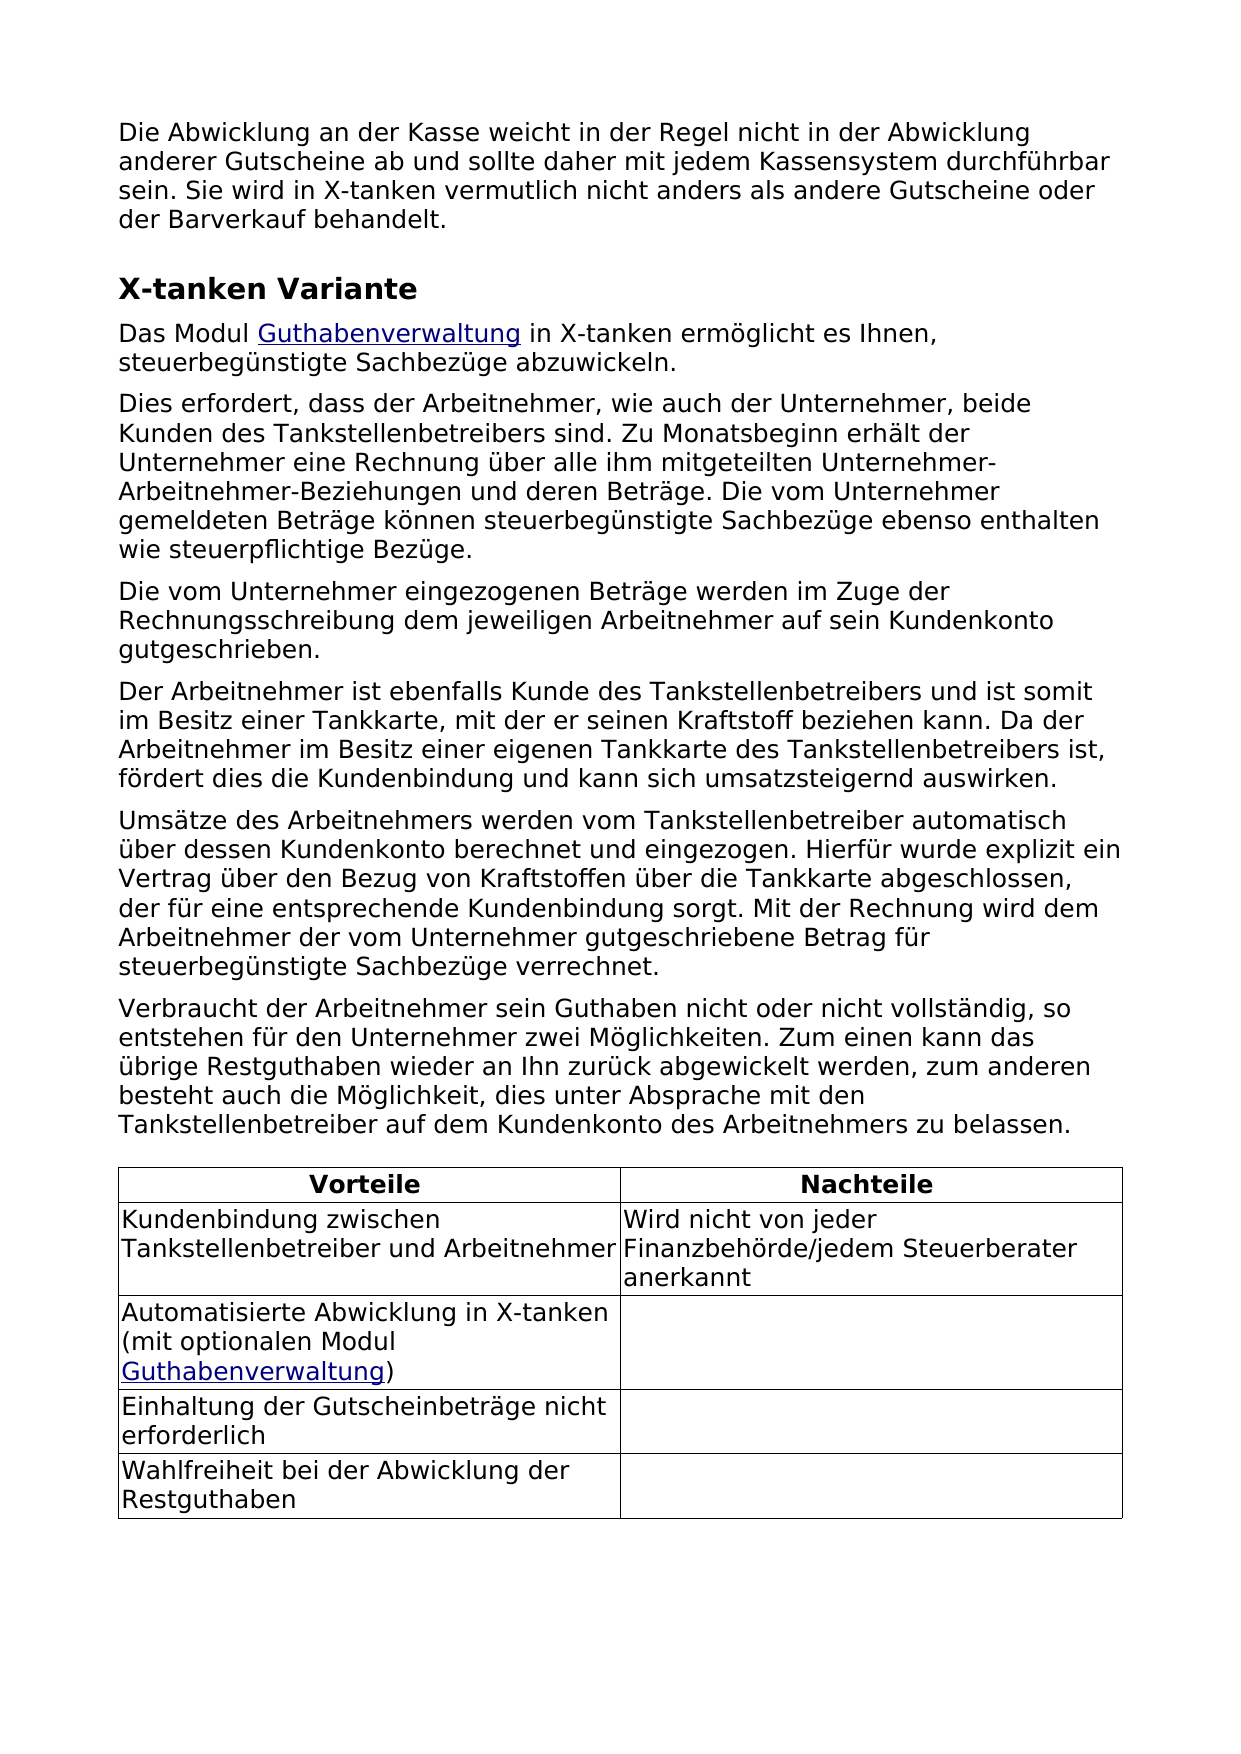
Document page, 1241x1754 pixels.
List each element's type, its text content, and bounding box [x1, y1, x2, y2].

subtitle X-tanken Variante [118, 272, 1122, 306]
table_cell Wahlfreiheit bei der Abwicklung der Restguthaben [119, 1454, 620, 1517]
table_cell Wird nicht von jeder Finanzbehörde/jedem Steuerberater anerkannt [621, 1203, 1122, 1295]
text Der Arbeitnehmer ist ebenfalls Kunde des Tankstellenbetreibers und ist somit im Besitz einer Tankkarte, mit der er seinen Kraftstoff beziehen kann. Da der Arbeitnehmer im Besitz einer eigenen Tankkarte des Tankstellenbetreibers ist, fördert dies die Kundenbindung und kann sich umsatzsteigernd auswirken. [118, 677, 1122, 794]
text Die vom Unternehmer eingezogenen Beträge werden im Zuge der Rechnungsschreibung dem jeweiligen Arbeitnehmer auf sein Kundenkonto gutgeschrieben. [118, 577, 1122, 664]
text Umsätze des Arbeitnehmers werden vom Tankstellenbetreiber automatisch über dessen Kundenkonto berechnet und eingezogen. Hierfür wurde explizit ein Vertrag über den Bezug von Kraftstoffen über die Tankkarte abgeschlossen, der für eine entsprechende Kundenbindung sorgt. Mit der Rechnung wird dem Arbeitnehmer der vom Unternehmer gutgeschriebene Betrag für steuerbegünstigte Sachbezüge verrechnet. [118, 806, 1122, 981]
text Dies erfordert, dass der Arbeitnehmer, wie auch der Unternehmer, beide Kunden des Tankstellenbetreibers sind. Zu Monatsbeginn erhält der Unternehmer eine Rechnung über alle ihm mitgeteilten Unternehmer-Arbeitnehmer-Beziehungen und deren Beträge. Die vom Unternehmer gemeldeten Beträge können steuerbegünstigte Sachbezüge ebenso enthalten wie steuerpflichtige Bezüge. [118, 389, 1122, 564]
text Verbraucht der Arbeitnehmer sein Guthaben nicht oder nicht vollständig, so entstehen für den Unternehmer zwei Möglichkeiten. Zum einen kann das übrige Restguthaben wieder an Ihn zurück abgewickelt werden, zum anderen besteht auch die Möglichkeit, dies unter Absprache mit den Tankstellenbetreiber auf dem Kundenkonto des Arbeitnehmers zu belassen. [118, 994, 1122, 1139]
table_cell Automatisierte Abwicklung in X-tanken (mit optionalen Modul Guthabenverwaltung) [119, 1296, 620, 1389]
table_cell Einhaltung der Gutscheinbeträge nicht erforderlich [119, 1390, 620, 1453]
text Das Modul Guthabenverwaltung in X-tanken ermöglicht es Ihnen, steuerbegünstigte Sachbezüge abzuwickeln. [118, 319, 1122, 377]
table_header Vorteile [119, 1168, 620, 1202]
text Die Abwicklung an der Kasse weicht in der Regel nicht in der Abwicklung anderer Gutscheine ab und sollte daher mit jedem Kassensystem durchführbar sein. Sie wird in X-tanken vermutlich nicht anders als andere Gutscheine oder der Barverkauf behandelt. [118, 118, 1122, 235]
table_cell [621, 1390, 1122, 1453]
table_header Nachteile [621, 1168, 1122, 1202]
table_cell Kundenbindung zwischen Tankstellenbetreiber und Arbeitnehmer [119, 1203, 620, 1295]
table_cell [621, 1296, 1122, 1389]
table_cell [621, 1454, 1122, 1517]
